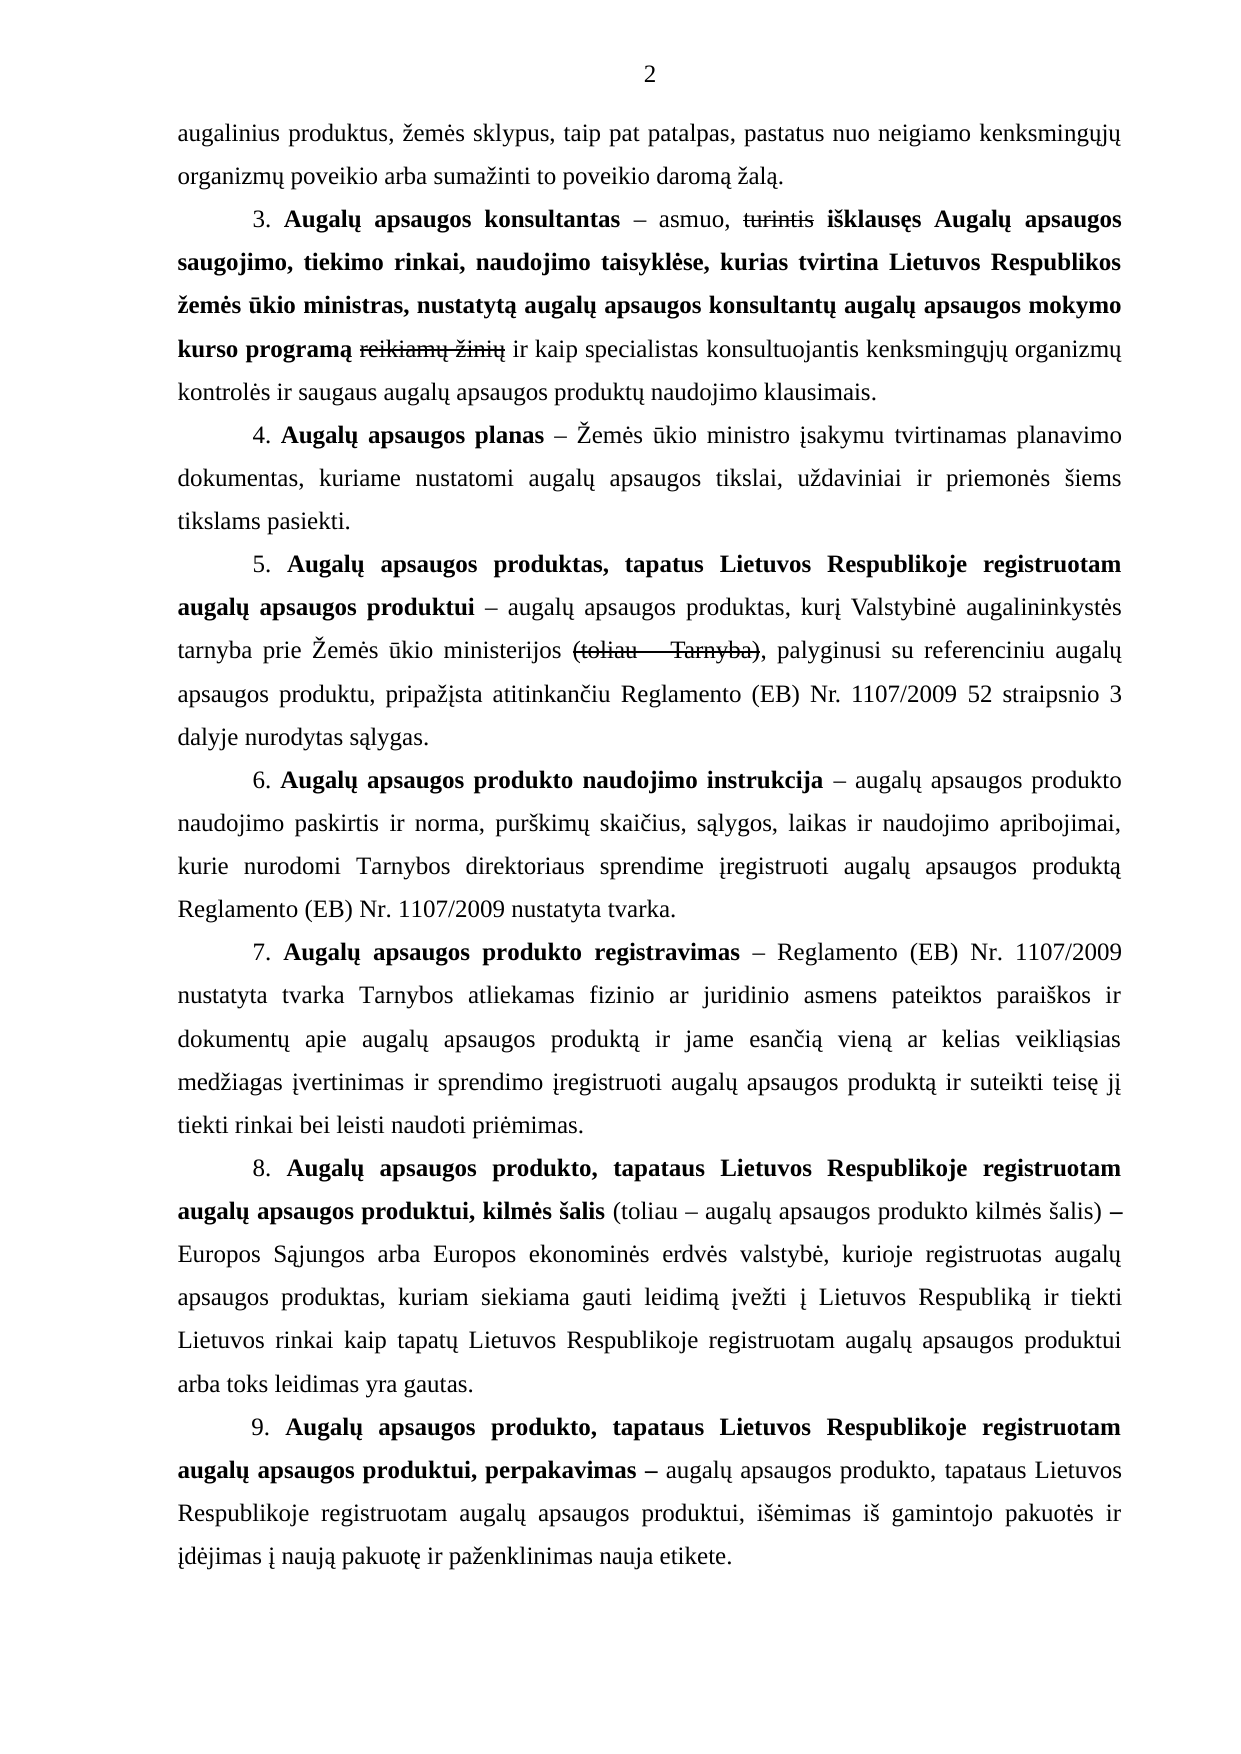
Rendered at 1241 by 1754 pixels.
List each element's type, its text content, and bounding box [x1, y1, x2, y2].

text augalinius produktus, žemės sklypus, taip pat patalpas, pastatus nuo neigiamo kenksmingųjų organizmų poveikio arba sumažinti to poveikio daromą žalą. [177, 118, 1122, 190]
text 4. Augalų apsaugos planas – Žemės ūkio ministro įsakymu tvirtinamas planavimo dokumentas, kuriame nustatomi augalų apsaugos tikslai, uždaviniai ir priemonės šiems tikslams pasiekti. [177, 420, 1122, 535]
text 5. Augalų apsaugos produktas, tapatus Lietuvos Respublikoje registruotam augalų apsaugos produktui – augalų apsaugos produktas, kurį Valstybinė augalininkystės tarnyba prie Žemės ūkio ministerijos (toliau – Tarnyba), palyginusi su referenciniu augalų apsaugos produktu, pripažįsta atitinkančiu Reglamento (EB) Nr. 1107/2009 52 straipsnio 3 dalyje nurodytas sąlygas. [177, 549, 1122, 751]
text 8. Augalų apsaugos produkto, tapataus Lietuvos Respublikoje registruotam augalų apsaugos produktui, kilmės šalis (toliau – augalų apsaugos produkto kilmės šalis) – Europos Sąjungos arba Europos ekonominės erdvės valstybė, kurioje registruotas augalų apsaugos produktas, kuriam siekiama gauti leidimą įvežti į Lietuvos Respubliką ir tiekti Lietuvos rinkai kaip tapatų Lietuvos Respublikoje registruotam augalų apsaugos produktui arba toks leidimas yra gautas. [177, 1153, 1122, 1397]
text 6. Augalų apsaugos produkto naudojimo instrukcija – augalų apsaugos produkto naudojimo paskirtis ir norma, purškimų skaičius, sąlygos, laikas ir naudojimo apribojimai, kurie nurodomi Tarnybos direktoriaus sprendime įregistruoti augalų apsaugos produktą Reglamento (EB) Nr. 1107/2009 nustatyta tvarka. [177, 765, 1122, 923]
text 7. Augalų apsaugos produkto registravimas – Reglamento (EB) Nr. 1107/2009 nustatyta tvarka Tarnybos atliekamas fizinio ar juridinio asmens pateiktos paraiškos ir dokumentų apie augalų apsaugos produktą ir jame esančią vieną ar kelias veikliąsias medžiagas įvertinimas ir sprendimo įregistruoti augalų apsaugos produktą ir suteikti teisę jį tiekti rinkai bei leisti naudoti priėmimas. [177, 937, 1122, 1139]
text 3. Augalų apsaugos konsultantas – asmuo, turintis išklausęs Augalų apsaugos saugojimo, tiekimo rinkai, naudojimo taisyklėse, kurias tvirtina Lietuvos Respublikos žemės ūkio ministras, nustatytą augalų apsaugos konsultantų augalų apsaugos mokymo kurso programą reikiamų žinių ir kaip specialistas konsultuojantis kenksmingųjų organizmų kontrolės ir saugaus augalų apsaugos produktų naudojimo klausimais. [177, 204, 1122, 406]
text 9. Augalų apsaugos produkto, tapataus Lietuvos Respublikoje registruotam augalų apsaugos produktui, perpakavimas – augalų apsaugos produkto, tapataus Lietuvos Respublikoje registruotam augalų apsaugos produktui, išėmimas iš gamintojo pakuotės ir įdėjimas į naują pakuotę ir paženklinimas nauja etikete. [177, 1412, 1122, 1570]
